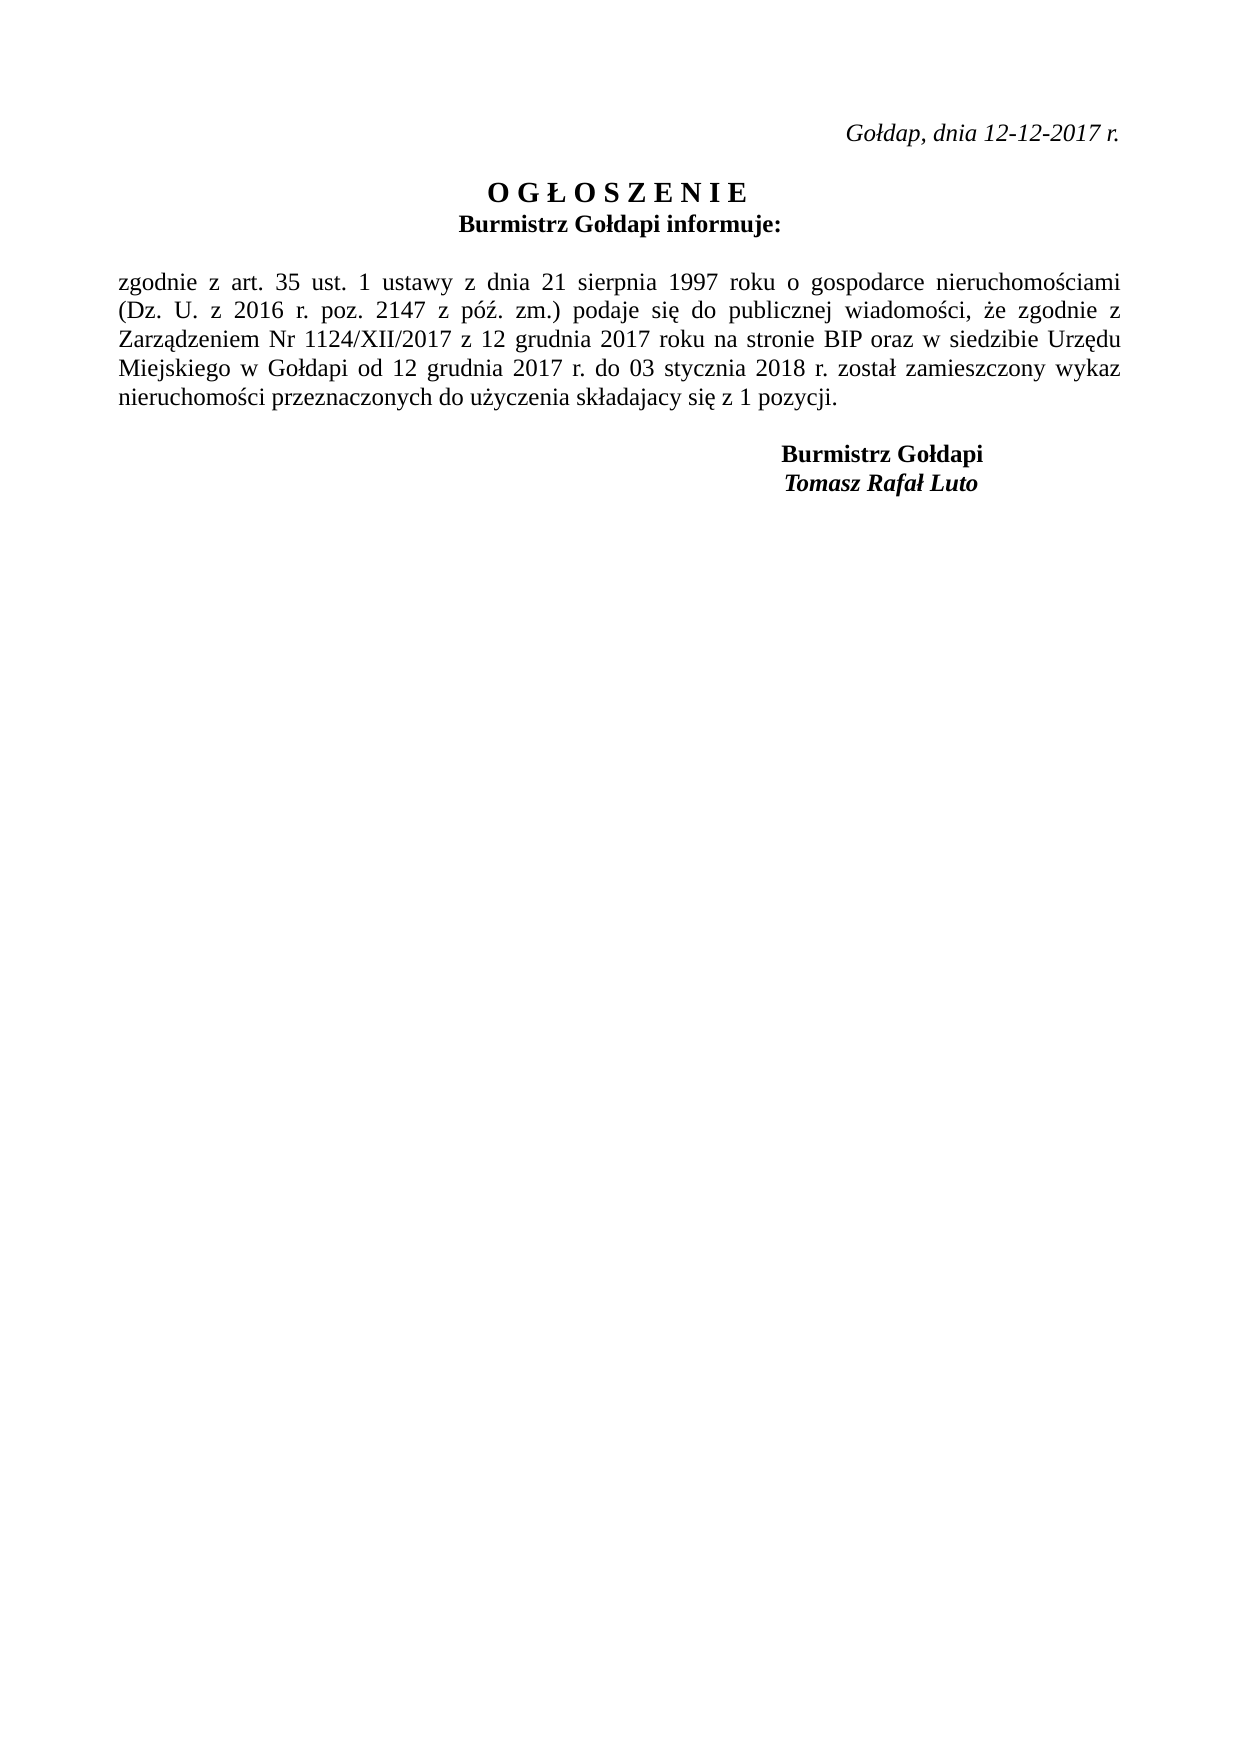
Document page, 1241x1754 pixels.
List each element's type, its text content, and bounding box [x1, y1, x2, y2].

text Gołdap, dnia 12-12-2017 r. [118, 118, 1122, 147]
text O G Ł O S Z E N I E [118, 176, 1122, 209]
text Burmistrz Gołdapi [118, 439, 1122, 468]
text Tomasz Rafał Luto [118, 468, 1122, 497]
text Burmistrz Gołdapi informuje: [118, 209, 1122, 238]
text zgodnie z art. 35 ust. 1 ustawy z dnia 21 sierpnia 1997 roku o gospodarce nieruchomościami (Dz. U. z 2016 r. poz. 2147 z póź. zm.) podaje się do publicznej wiadomości, że zgodnie z Zarządzeniem Nr 1124/XII/2017 z 12 grudnia 2017 roku na stronie BIP oraz w siedzibie Urzędu Miejskiego w Gołdapi od 12 grudnia 2017 r. do 03 stycznia 2018 r. został zamieszczony wykaz nieruchomości przeznaczonych do użyczenia składajacy się z 1 pozycji. [118, 267, 1122, 410]
